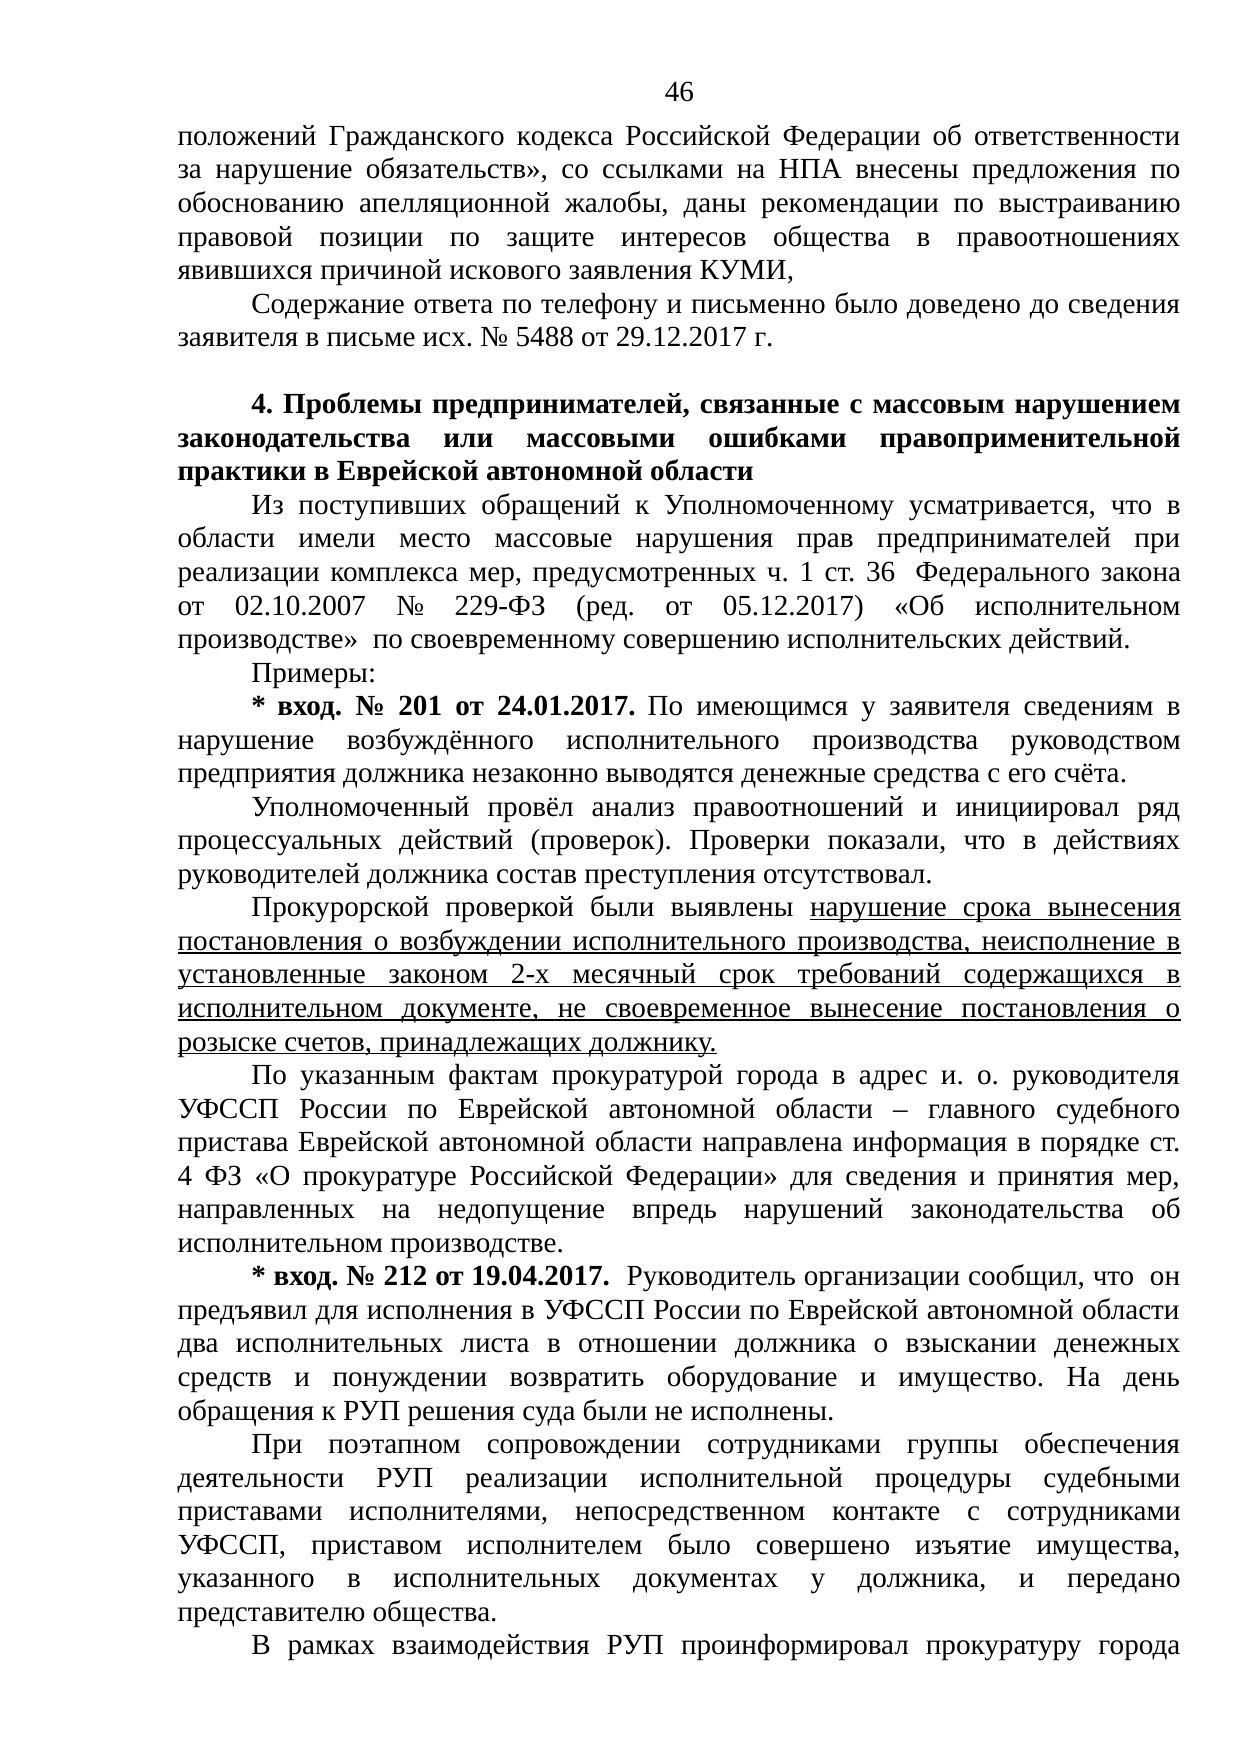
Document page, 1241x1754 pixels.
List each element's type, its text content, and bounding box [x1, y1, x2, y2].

text положений Гражданского кодекса Российской Федерации об ответственности за нарушение обязательств», со ссылками на НПА внесены предложения по обоснованию апелляционной жалобы, даны рекомендации по выстраиванию правовой позиции по защите интересов общества в правоотношениях явившихся причиной искового заявления КУМИ, [177, 118, 1181, 286]
text * вход. № 212 от 19.04.2017. Руководитель организации сообщил, что он предъявил для исполнения в УФССП России по Еврейской автономной области два исполнительных листа в отношении должника о взыскании денежных средств и понуждении возвратить оборудование и имущество. На день обращения к РУП решения суда были не исполнены. [177, 1258, 1181, 1426]
text Уполномоченный провёл анализ правоотношений и инициировал ряд процессуальных действий (проверок). Проверки показали, что в действиях руководителей должника состав преступления отсутствовал. [177, 789, 1181, 889]
text В рамках взаимодействия РУП проинформировал прокуратуру города [177, 1627, 1181, 1661]
text По указанным фактам прокуратурой города в адрес и. о. руководителя УФССП России по Еврейской автономной области – главного судебного пристава Еврейской автономной области направлена информация в порядке ст. 4 ФЗ «О прокуратуре Российской Федерации» для сведения и принятия мер, направленных на недопущение впредь нарушений законодательства об исполнительном производстве. [177, 1057, 1181, 1258]
text Содержание ответа по телефону и письменно было доведено до сведения заявителя в письме исх. № 5488 от 29.12.2017 г. [177, 286, 1181, 353]
text Прокурорской проверкой были выявлены нарушение срока вынесения постановления о возбуждении исполнительного производства, неисполнение в [177, 889, 1181, 952]
text Примеры: [177, 655, 1181, 688]
text * вход. № 201 от 24.01.2017. По имеющимся у заявителя сведениям в нарушение возбуждённого исполнительного производства руководством предприятия должника незаконно выводятся денежные средства с его счёта. [177, 688, 1181, 789]
text Из поступивших обращений к Уполномоченному усматривается, что в области имели место массовые нарушения прав предпринимателей при реализации комплекса мер, предусмотренных ч. 1 ст. 36 Федерального закона от 02.10.2007 № 229-ФЗ (ред. от 05.12.2017) «Об исполнительном производстве» по своевременному совершению исполнительских действий. [177, 487, 1181, 655]
text установленные законом 2-х месячный срок требований содержащихся в [177, 953, 1181, 986]
text При поэтапном сопровождении сотрудниками группы обеспечения деятельности РУП реализации исполнительной процедуры судебными приставами исполнителями, непосредственном контакте с сотрудниками УФССП, приставом исполнителем было совершено изъятие имущества, указанного в исполнительных документах у должника, и передано представителю общества. [177, 1426, 1181, 1627]
text исполнительном документе, не своевременное вынесение постановления о [177, 987, 1181, 1019]
text 4. Проблемы предпринимателей, связанные с массовым нарушением законодательства или массовыми ошибками правоприменительной практики в Еврейской автономной области [177, 386, 1181, 487]
text розыске счетов, принадлежащих должнику. [177, 1020, 1181, 1057]
